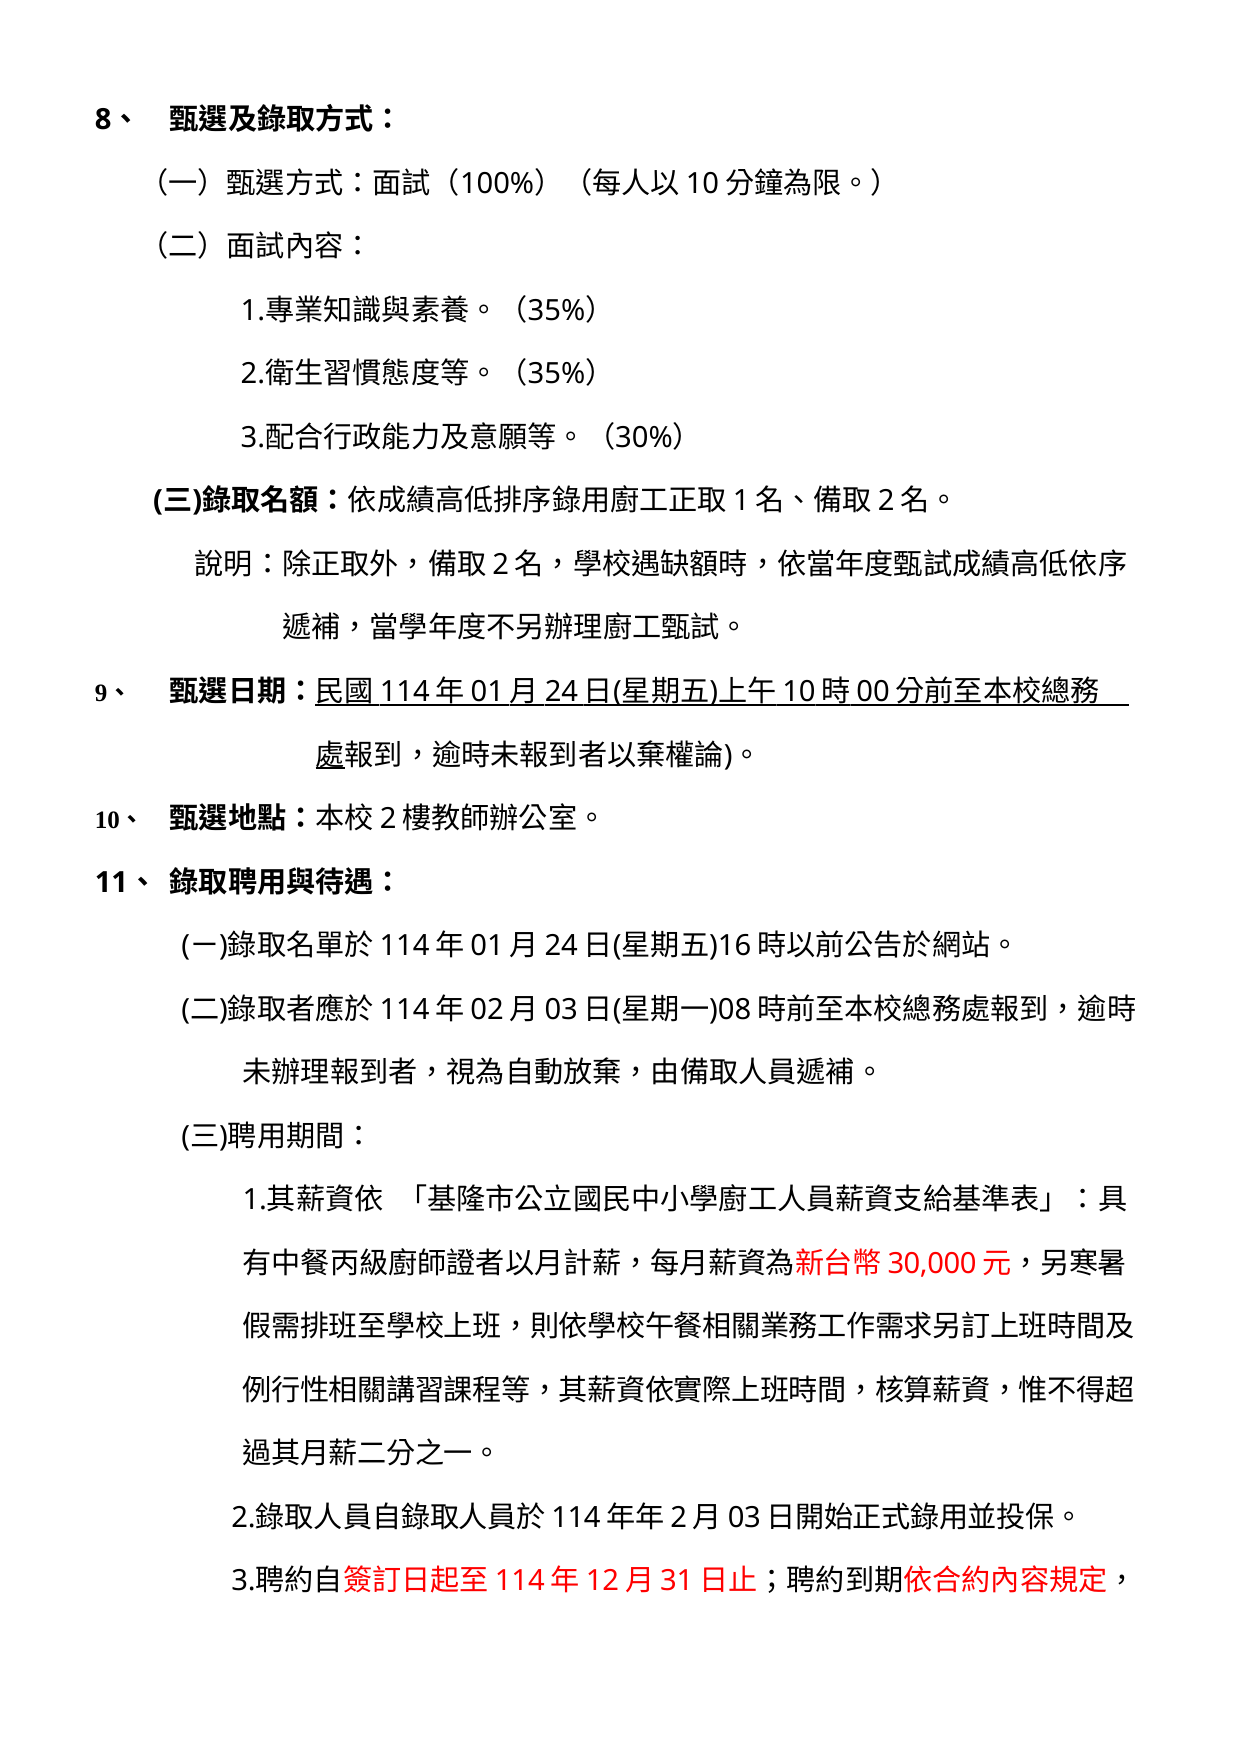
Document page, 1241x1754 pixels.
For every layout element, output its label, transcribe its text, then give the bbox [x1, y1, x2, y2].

text 處報到，逾時未報到者以棄權論)。 [169, 731, 1146, 773]
list 錄取聘用與待遇： [94, 858, 1146, 901]
text (ㄧ)錄取名單於114年01月24日(星期五)16時以前公告於網站。 [181, 922, 1146, 964]
text 3.配合行政能力及意願等。（30%） [167, 413, 1146, 456]
text （一）甄選方式：面試（100%）（每人以10分鐘為限。） [94, 159, 1146, 202]
text (三)錄取名額：依成績高低排序錄用廚工正取1名、備取2名。 [94, 477, 1146, 519]
list 甄選及錄取方式： [94, 96, 1146, 138]
text （二）面試內容： [94, 223, 1146, 265]
text 1.專業知識與素養。（35%） [167, 286, 1146, 329]
text (三)聘用期間： 1.其薪資依 「基隆市公立國民中小學廚工人員薪資支給基準表」：具有中餐丙級廚師證者以月計薪，每月薪資為新台幣30,000元，另寒暑假需排班至學校上班，則依學校午餐相關業務工作需求另訂上班時間及例行性相關講習課程等，其薪資依實際上班時間，核算薪資，惟不得超過其月薪二分之一。 [181, 1112, 1146, 1472]
list 甄選日期：民國114年01月24日(星期五)上午10時00分前至本校總務 [94, 667, 1146, 710]
list 甄選地點：本校2樓教師辦公室。 [94, 794, 1146, 837]
text 2.錄取人員自錄取人員於114年年2月03日開始正式錄用並投保。 [231, 1493, 1146, 1536]
text 3.聘約自簽訂日起至114年12月31日止；聘約到期依合約內容規定， [231, 1557, 1146, 1599]
text 2.衛生習慣態度等。（35%） [167, 350, 1146, 392]
text (二)錄取者應於114年02月03日(星期一)08時前至本校總務處報到，逾時未辦理報到者，視為自動放棄，由備取人員遞補。 [181, 985, 1146, 1091]
text 說明：除正取外，備取2名，學校遇缺額時，依當年度甄試成績高低依序遞補，當學年度不另辦理廚工甄試。 [194, 541, 1146, 646]
